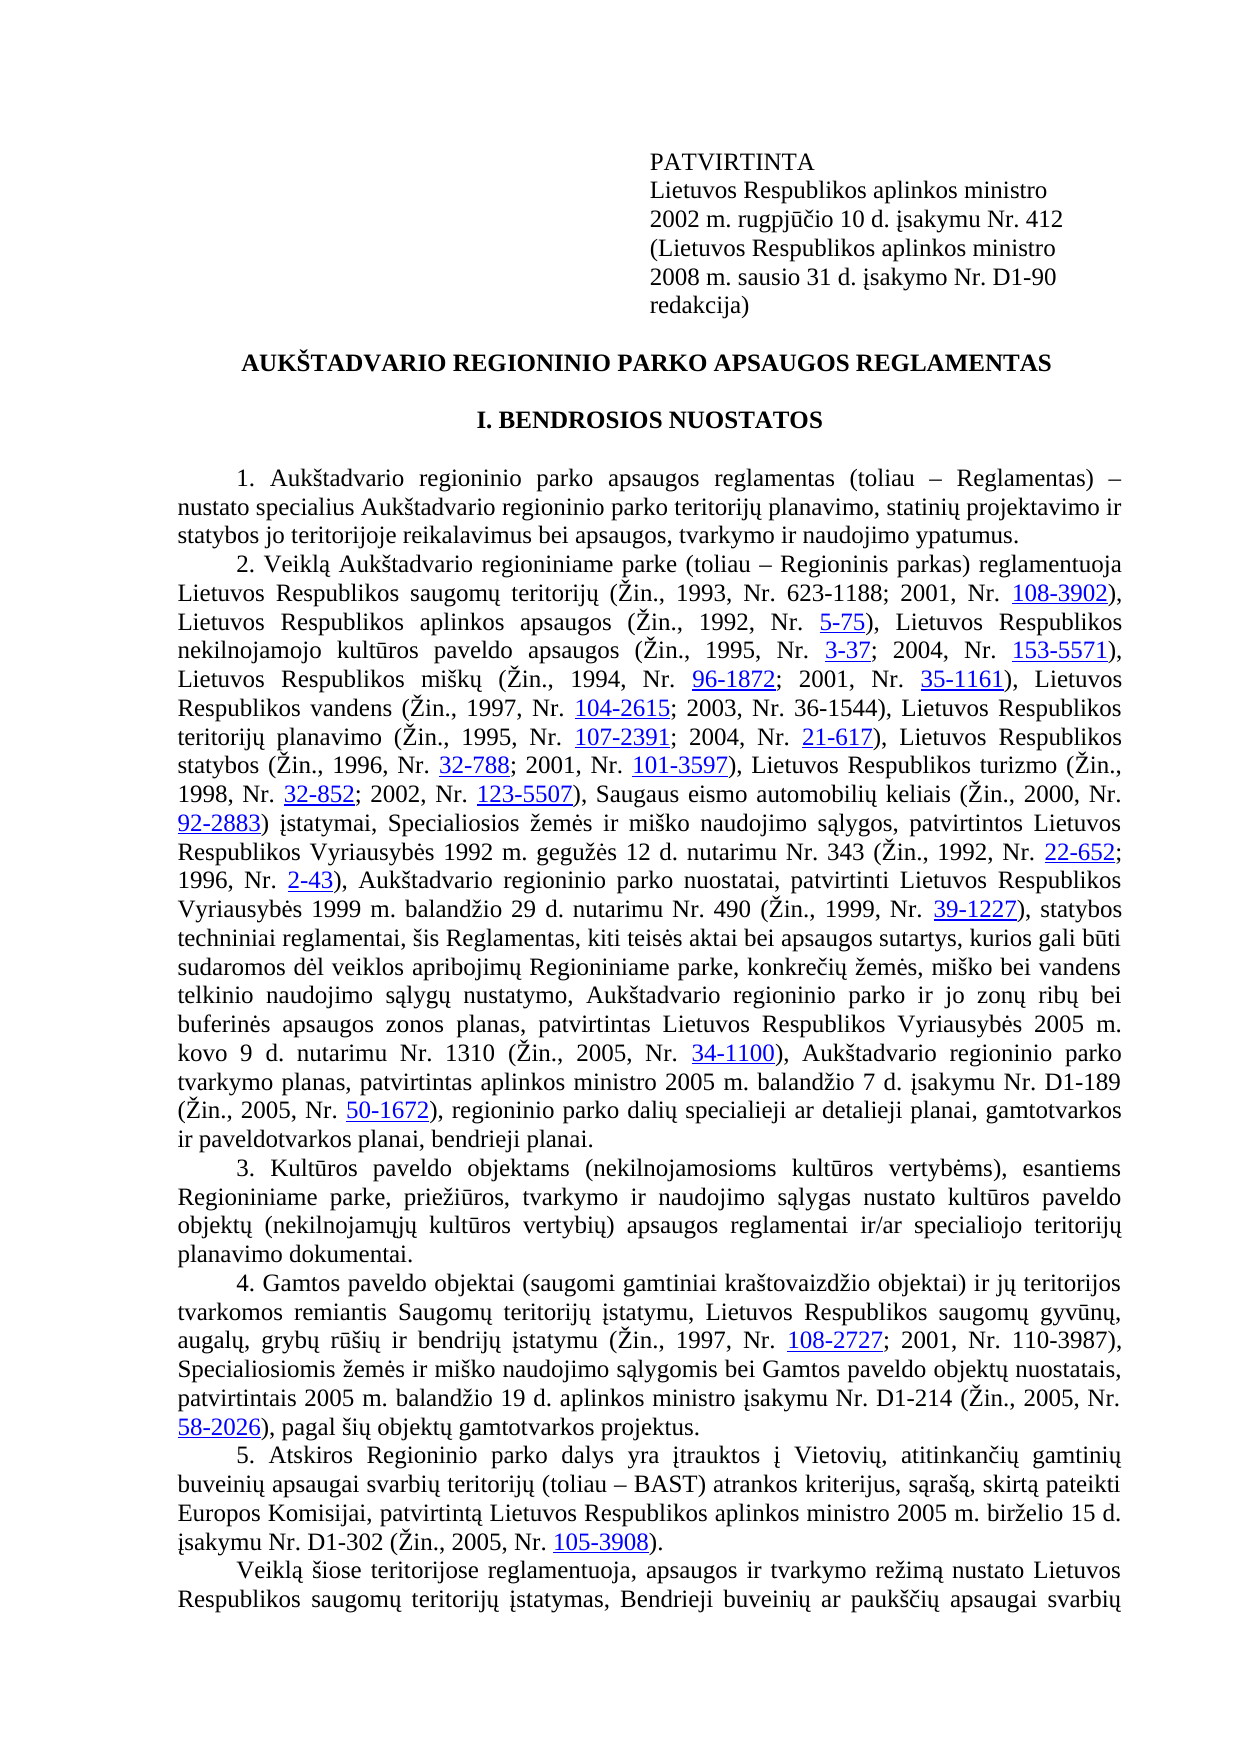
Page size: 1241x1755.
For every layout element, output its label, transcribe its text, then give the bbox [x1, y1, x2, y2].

text Lietuvos Respublikos aplinkos ministro 2002 m. rugpjūčio 10 d. įsakymu Nr. 412 [649, 176, 1122, 233]
text 2008 m. sausio 31 d. įsakymo Nr. D1-90 redakcija) [649, 262, 1122, 319]
text AUKŠTADVARIO REGIONINIO PARKO APSAUGOS REGLAMENTAS [177, 348, 1122, 377]
text (Lietuvos Respublikos aplinkos ministro [649, 233, 1122, 262]
text I. BENDROSIOS NUOSTATOS [177, 406, 1122, 434]
text 1. Aukštadvario regioninio parko apsaugos reglamentas (toliau – Reglamentas) – nustato specialius Aukštadvario regioninio parko teritorijų planavimo, statinių projektavimo ir statybos jo teritorijoje reikalavimus bei apsaugos, tvarkymo ir naudojimo ypatumus. [177, 463, 1122, 549]
text PATVIRTINTA [649, 147, 1122, 176]
text 2. Veiklą Aukštadvario regioniniame parke (toliau – Regioninis parkas) reglamentuoja Lietuvos Respublikos saugomų teritorijų (Žin., 1993, Nr. 623-1188; 2001, Nr. 108-3902), Lietuvos Respublikos aplinkos apsaugos (Žin., 1992, Nr. 5-75), Lietuvos Respublikos nekilnojamojo kultūros paveldo apsaugos (Žin., 1995, Nr. 3-37; 2004, Nr. 153-5571), Lietuvos Respublikos miškų (Žin., 1994, Nr. 96-1872; 2001, Nr. 35-1161), Lietuvos Respublikos vandens (Žin., 1997, Nr. 104-2615; 2003, Nr. 36-1544), Lietuvos Respublikos teritorijų planavimo (Žin., 1995, Nr. 107-2391; 2004, Nr. 21-617), Lietuvos Respublikos statybos (Žin., 1996, Nr. 32-788; 2001, Nr. 101-3597), Lietuvos Respublikos turizmo (Žin., 1998, Nr. 32-852; 2002, Nr. 123-5507), Saugaus eismo automobilių keliais (Žin., 2000, Nr. 92-2883) įstatymai, Specialiosios žemės ir miško naudojimo sąlygos, patvirtintos Lietuvos Respublikos Vyriausybės 1992 m. gegužės 12 d. nutarimu Nr. 343 (Žin., 1992, Nr. 22-652; 1996, Nr. 2-43), Aukštadvario regioninio parko nuostatai, patvirtinti Lietuvos Respublikos Vyriausybės 1999 m. balandžio 29 d. nutarimu Nr. 490 (Žin., 1999, Nr. 39-1227), statybos techniniai reglamentai, šis Reglamentas, kiti teisės aktai bei apsaugos sutartys, kurios gali būti sudaromos dėl veiklos apribojimų Regioniniame parke, konkrečių žemės, miško bei vandens telkinio naudojimo sąlygų nustatymo, Aukštadvario regioninio parko ir jo zonų ribų bei buferinės apsaugos zonos planas, patvirtintas Lietuvos Respublikos Vyriausybės 2005 m. kovo 9 d. nutarimu Nr. 1310 (Žin., 2005, Nr. 34-1100), Aukštadvario regioninio parko tvarkymo planas, patvirtintas aplinkos ministro 2005 m. balandžio 7 d. įsakymu Nr. D1-189 (Žin., 2005, Nr. 50-1672), regioninio parko dalių specialieji ar detalieji planai, gamtotvarkos ir paveldotvarkos planai, bendrieji planai. [177, 549, 1122, 1153]
text Veiklą šiose teritorijose reglamentuoja, apsaugos ir tvarkymo režimą nustato Lietuvos Respublikos saugomų teritorijų įstatymas, Bendrieji buveinių ar paukščių apsaugai svarbių [177, 1556, 1122, 1613]
text 3. Kultūros paveldo objektams (nekilnojamosioms kultūros vertybėms), esantiems Regioniniame parke, priežiūros, tvarkymo ir naudojimo sąlygas nustato kultūros paveldo objektų (nekilnojamųjų kultūros vertybių) apsaugos reglamentai ir/ar specialiojo teritorijų planavimo dokumentai. [177, 1153, 1122, 1268]
text 5. Atskiros Regioninio parko dalys yra įtrauktos į Vietovių, atitinkančių gamtinių buveinių apsaugai svarbių teritorijų (toliau – BAST) atrankos kriterijus, sąrašą, skirtą pateikti Europos Komisijai, patvirtintą Lietuvos Respublikos aplinkos ministro 2005 m. birželio 15 d. įsakymu Nr. D1-302 (Žin., 2005, Nr. 105-3908). [177, 1441, 1122, 1556]
text 4. Gamtos paveldo objektai (saugomi gamtiniai kraštovaizdžio objektai) ir jų teritorijos tvarkomos remiantis Saugomų teritorijų įstatymu, Lietuvos Respublikos saugomų gyvūnų, augalų, grybų rūšių ir bendrijų įstatymu (Žin., 1997, Nr. 108-2727; 2001, Nr. 110-3987), Specialiosiomis žemės ir miško naudojimo sąlygomis bei Gamtos paveldo objektų nuostatais, patvirtintais 2005 m. balandžio 19 d. aplinkos ministro įsakymu Nr. D1-214 (Žin., 2005, Nr. 58-2026), pagal šių objektų gamtotvarkos projektus. [177, 1268, 1122, 1441]
